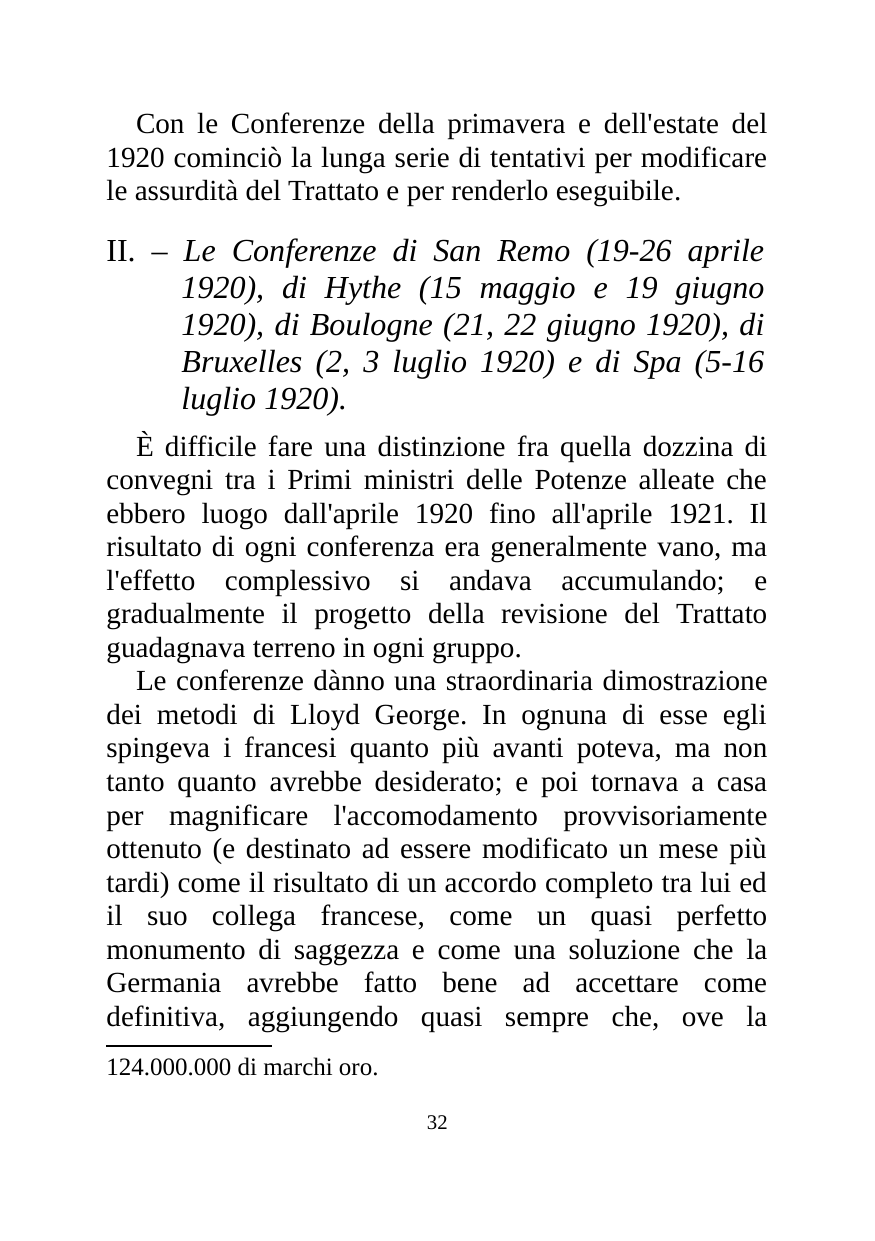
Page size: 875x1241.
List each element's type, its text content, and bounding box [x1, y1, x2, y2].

text È difficile fare una distinzione fra quella dozzina di convegni tra i Primi ministri delle Potenze alleate che ebbero luogo dall'aprile 1920 fino all'aprile 1921. Il risultato di ogni conferenza era generalmente vano, ma l'effetto complessivo si andava accumulando; e gradualmente il progetto della revisione del Trattato guadagnava terreno in ogni gruppo. [106, 429, 768, 663]
text 124.000.000 di marchi oro. [106, 1052, 768, 1080]
text Con le Conferenze della primavera e dell'estate del 1920 cominciò la lunga serie di tentativi per modificare le assurdità del Trattato e per renderlo eseguibile. [106, 106, 768, 207]
text Le conferenze dànno una straordinaria dimostrazione dei metodi di Lloyd George. In ognuna di esse egli spingeva i francesi quanto più avanti poteva, ma non tanto quanto avrebbe desiderato; e poi tornava a casa per magnificare l'accomodamento provvisoriamente ottenuto (e destinato ad essere modificato un mese più tardi) come il risultato di un accordo completo tra lui ed il suo collega francese, come un quasi perfetto monumento di saggezza e come una soluzione che la Germania avrebbe fatto bene ad accettare come definitiva, aggiungendo quasi sempre che, ove la [106, 663, 768, 1032]
subtitle II. – Le Conferenze di San Remo (19-26 aprile 1920), di Hythe (15 maggio e 19 giugno 1920), di Boulogne (21, 22 giugno 1920), di Bruxelles (2, 3 luglio 1920) e di Spa (5-16 luglio 1920). [106, 232, 768, 416]
